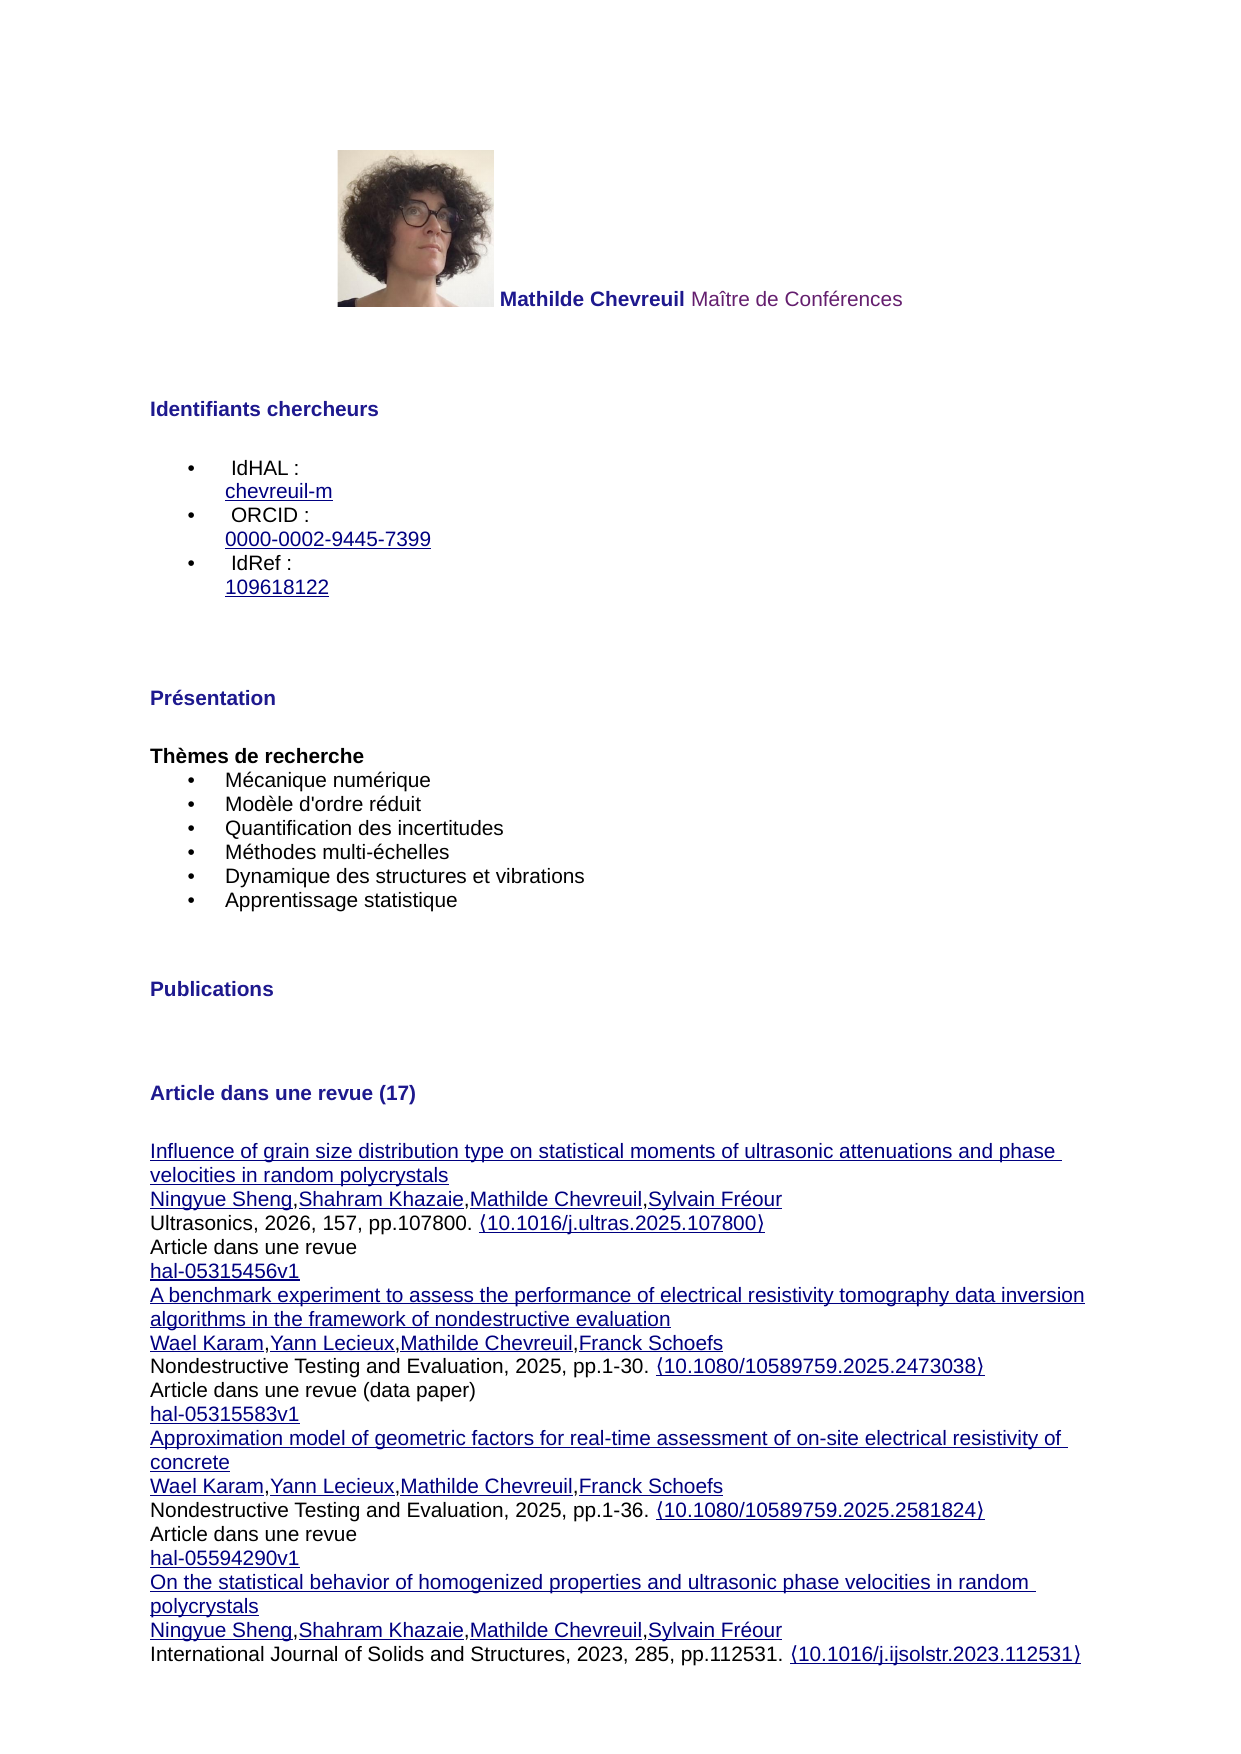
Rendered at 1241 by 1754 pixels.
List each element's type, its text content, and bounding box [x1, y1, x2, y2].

list Apprentissage statistique [187, 888, 1090, 912]
table_cell Approximation model of geometric factors for real-time assessment of on-site electrical resistivity of concrete Wael Karam,Yann Lecieux,Mathilde Chevreuil,Franck Schoefs Nondestructive Testing and Evaluation, 2025, pp.1-36. ⟨10.1080/10589759.2025.2581824⟩ Article dans une revue hal-05594290v1 [150, 1426, 1090, 1570]
list Mécanique numérique [187, 768, 1090, 792]
list 109618122 [187, 575, 1090, 599]
subtitle Mathilde Chevreuil Maître de Conférences [150, 150, 1090, 311]
subtitle Présentation [150, 686, 1090, 709]
list 0000-0002-9445-7399 [187, 527, 1090, 551]
list Modèle d'ordre réduit [187, 792, 1090, 816]
subtitle Article dans une revue (17) [150, 1080, 1090, 1104]
subtitle Publications [150, 977, 1090, 1001]
list Quantification des incertitudes [187, 816, 1090, 840]
table_cell On the statistical behavior of homogenized properties and ultrasonic phase velocities in random polycrystals Ningyue Sheng,Shahram Khazaie,Mathilde Chevreuil,Sylvain Fréour International Journal of Solids and Structures, 2023, 285, pp.112531. ⟨10.1016/j.ijsolstr.2023.112531⟩ [150, 1570, 1090, 1666]
table_header Influence of grain size distribution type on statistical moments of ultrasonic attenuations and phase velocities in random polycrystals Ningyue Sheng,Shahram Khazaie,Mathilde Chevreuil,Sylvain Fréour Ultrasonics, 2026, 157, pp.107800. ⟨10.1016/j.ultras.2025.107800⟩ Article dans une revue hal-05315456v1 [150, 1139, 1090, 1282]
list IdRef : [187, 551, 1090, 575]
text Thèmes de recherche [150, 744, 1090, 768]
list Dynamique des structures et vibrations [187, 864, 1090, 888]
list Méthodes multi-échelles [187, 840, 1090, 864]
picture [337, 150, 494, 307]
subtitle Identifiants chercheurs [150, 397, 1090, 421]
list chevreuil-m [187, 479, 1090, 503]
list ORCID : [187, 503, 1090, 527]
list IdHAL : [187, 455, 1090, 479]
table_cell A benchmark experiment to assess the performance of electrical resistivity tomography data inversion algorithms in the framework of nondestructive evaluation Wael Karam,Yann Lecieux,Mathilde Chevreuil,Franck Schoefs Nondestructive Testing and Evaluation, 2025, pp.1-30. ⟨10.1080/10589759.2025.2473038⟩ Article dans une revue (data paper) hal-05315583v1 [150, 1283, 1090, 1426]
